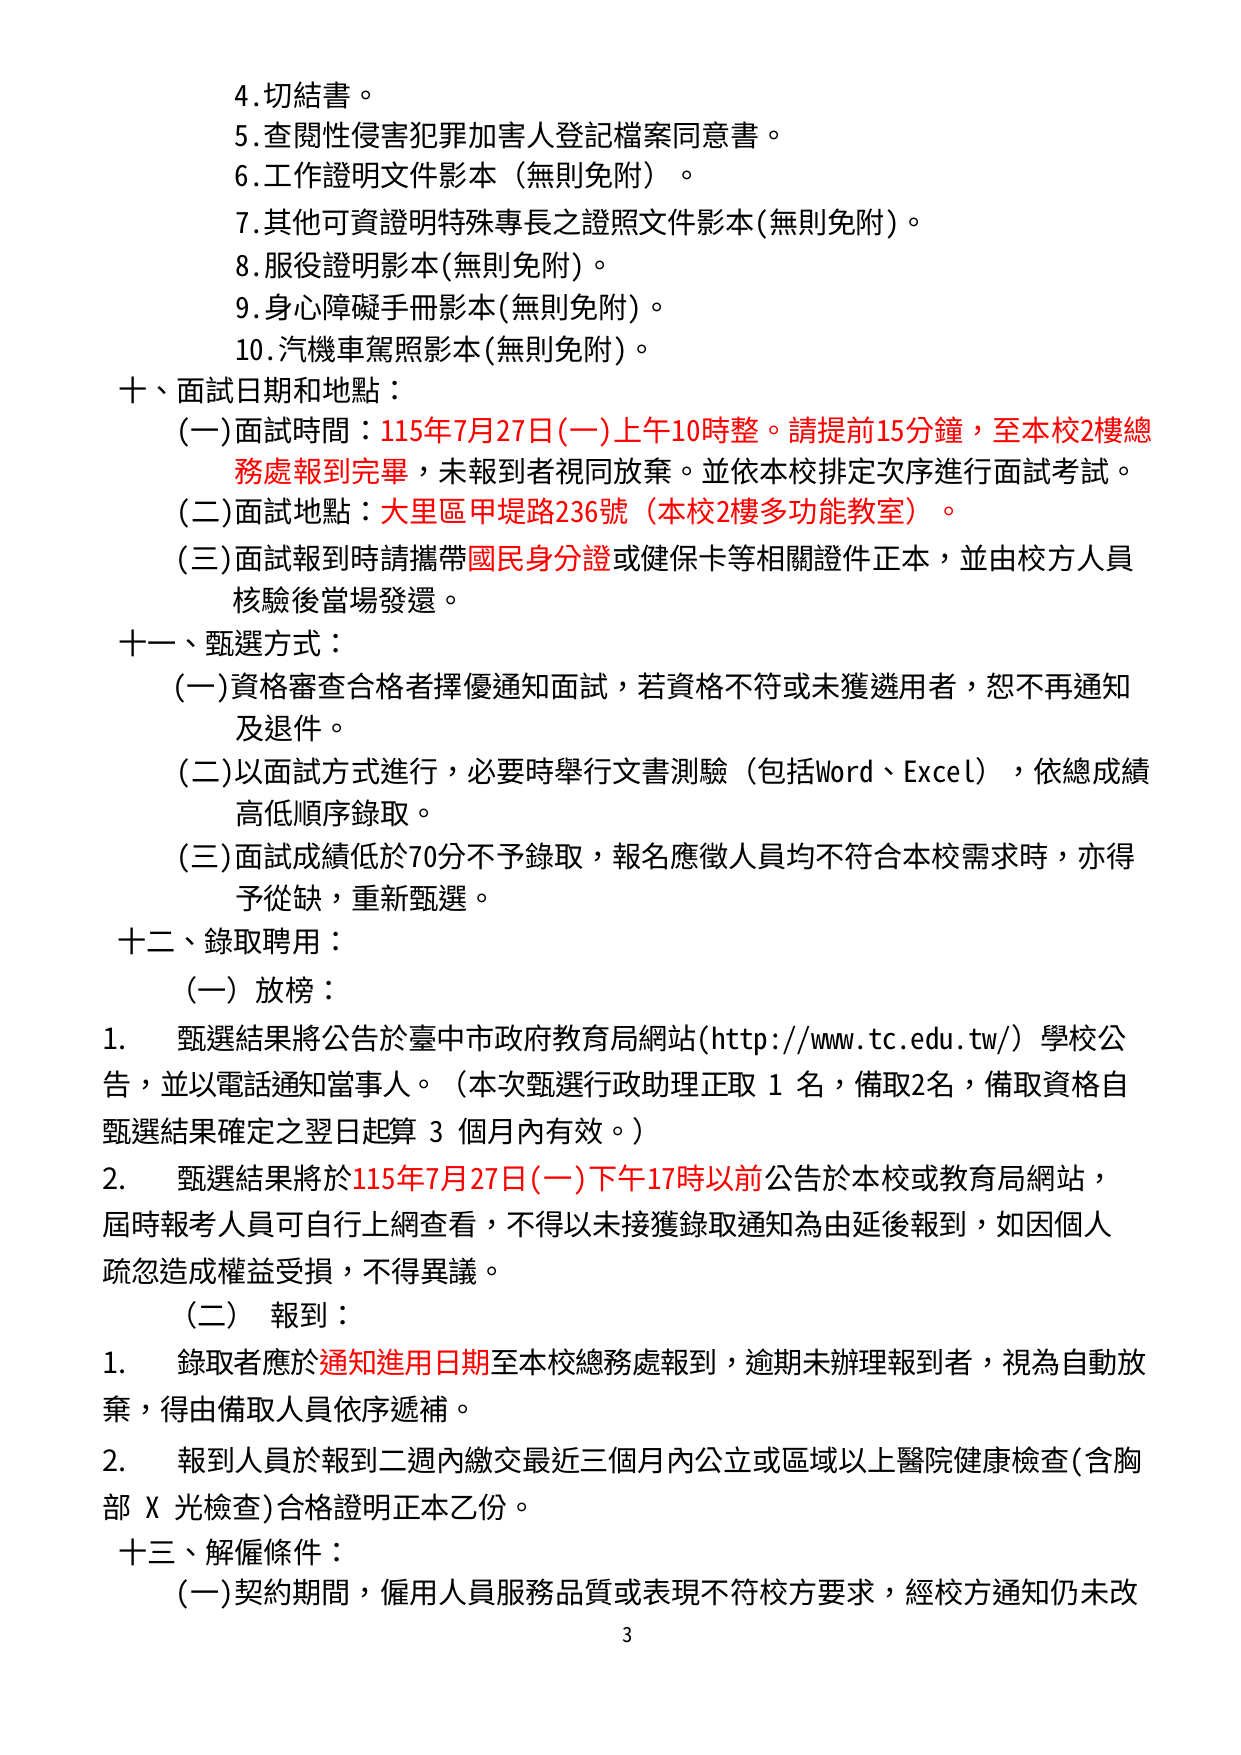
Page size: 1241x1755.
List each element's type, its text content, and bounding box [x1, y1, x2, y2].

text (二)以面試方式進行，必要時舉行文書測驗（包括Word、Excel），依總成績高低順序錄取。 [176, 748, 1153, 833]
text 10.汽機車駕照影本(無則免附)。 [102, 327, 1153, 369]
list 甄選結果將公告於臺中市政府教育局網站(http://www.tc.edu.tw/）學校公告，並以電話通知當事人。（本次甄選行政助理正取 1 名，備取2名，備取資格自甄選結果確定之翌日起算 3 個月內有效。） [102, 1015, 1151, 1150]
list 錄取者應於通知進用日期至本校總務處報到，逾期未辦理報到者，視為自動放棄，得由備取人員依序遞補。 [102, 1340, 1151, 1429]
text （一）放榜： [168, 968, 1153, 1010]
text 7.其他可資證明特殊專長之證照文件影本(無則免附)。 [102, 200, 1153, 242]
text (三)面試成績低於70分不予錄取，報名應徵人員均不符合本校需求時，亦得予從缺，重新甄選。 [176, 833, 1153, 918]
text 8.服役證明影本(無則免附)。 [102, 242, 1153, 284]
text (三)面試報到時請攜帶國民身分證或健保卡等相關證件正本，並由校方人員核驗後當場發還。 [161, 536, 1153, 620]
text 9.身心障礙手冊影本(無則免附)。 [102, 284, 1153, 327]
text 4.切結書。 [118, 75, 1153, 115]
text (一)契約期間，僱用人員服務品質或表現不符校方要求，經校方通知仍未改 [176, 1571, 1153, 1612]
list 報到人員於報到二週內繳交最近三個月內公立或區域以上醫院健康檢查(含胸部 X 光檢查)合格證明正本乙份。 [102, 1438, 1151, 1527]
list 甄選結果將於115年7月27日(一)下午17時以前公告於本校或教育局網站，屆時報考人員可自行上網查看，不得以未接獲錄取通知為由延後報到，如因個人疏忽造成權益受損，不得異議。 [102, 1155, 1114, 1290]
text (一)面試時間：115年7月27日(一)上午10時整。請提前15分鐘，至本校2樓總務處報到完畢，未報到者視同放棄。並依本校排定次序進行面試考試。 [176, 409, 1153, 490]
text 十三、解僱條件： [118, 1531, 1153, 1571]
text 6.工作證明文件影本（無則免附）。 [118, 155, 1153, 195]
text (一)資格審查合格者擇優通知面試，若資格不符或未獲遴用者，恕不再通知及退件。 [0, 663, 1153, 748]
text 5.查閱性侵害犯罪加害人登記檔案同意書。 [118, 115, 1153, 155]
text (二)面試地點：大里區甲堤路236號（本校2樓多功能教室）。 [118, 490, 1153, 531]
text 十一、甄選方式： [118, 621, 1153, 663]
text 十二、錄取聘用： [117, 918, 956, 961]
text （二） 報到： [168, 1294, 1153, 1335]
text 十、面試日期和地點： [118, 369, 1153, 409]
